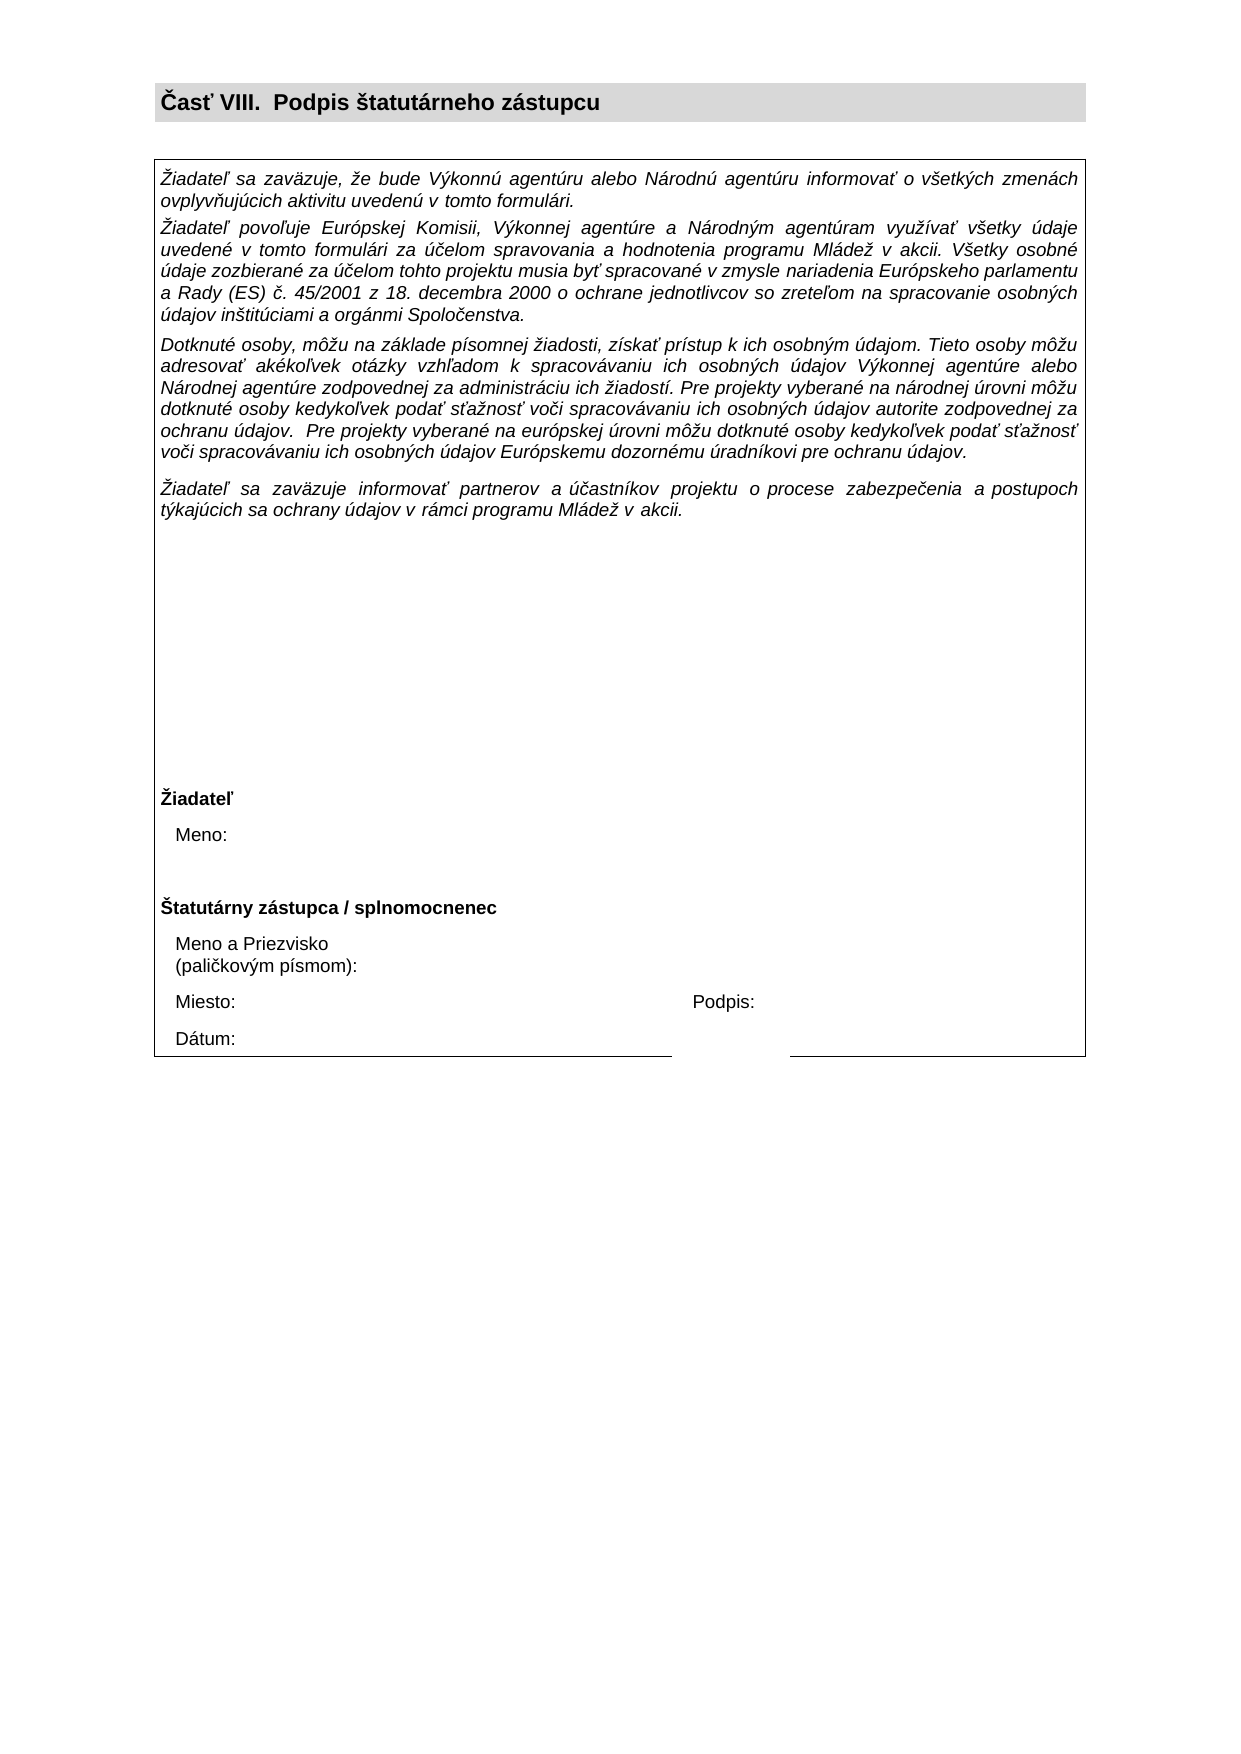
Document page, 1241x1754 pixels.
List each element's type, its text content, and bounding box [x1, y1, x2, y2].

table_cell [384, 983, 672, 1019]
table_cell Meno a Priezvisko (paličkovým písmom): [155, 925, 384, 983]
table_header Časť VIII. Podpis štatutárneho zástupcu [155, 83, 1086, 122]
table_cell Dátum: [155, 1019, 384, 1056]
table_cell Žiadateľ [155, 780, 1085, 816]
table_cell [155, 852, 384, 889]
table_cell [155, 122, 1086, 158]
table_cell [790, 983, 1085, 1019]
table_cell [384, 852, 1085, 889]
table_cell Miesto: [155, 983, 384, 1019]
table_cell [384, 1019, 672, 1056]
table_cell [790, 1019, 1085, 1056]
table_cell Meno: [155, 816, 384, 852]
table_cell Podpis: [672, 983, 790, 1056]
table_cell [384, 816, 1085, 852]
table_cell Žiadateľ sa zaväzuje, že bude Výkonnú agentúru alebo Národnú agentúru informovať o všetkých zmenách ovplyvňujúcich aktivitu uvedenú v tomto formulári. Žiadateľ povoľuje Európskej Komisii, Výkonnej agentúre a Národným agentúram využívať všetky údaje uvedené v tomto formulári za účelom spravovania a hodnotenia programu Mládež v akcii. Všetky osobné údaje zozbierané za účelom tohto projektu musia byť spracované v zmysle nariadenia Európskeho parlamentu a Rady (ES) č. 45/2001 z 18. decembra 2000 o ochrane jednotlivcov so zreteľom na spracovanie osobných údajov inštitúciami a orgánmi Spoločenstva. Dotknuté osoby, môžu na základe písomnej žiadosti, získať prístup k ich osobným údajom. Tieto osoby môžu adresovať akékoľvek otázky vzhľadom k spracovávaniu ich osobných údajov Výkonnej agentúre alebo Národnej agentúre zodpovednej za administráciu ich žiadostí. Pre projekty vyberané na národnej úrovni môžu dotknuté osoby kedykoľvek podať sťažnosť voči spracovávaniu ich osobných údajov autorite zodpovednej za ochranu údajov. Pre projekty vyberané na európskej úrovni môžu dotknuté osoby kedykoľvek podať sťažnosť voči spracovávaniu ich osobných údajov Európskemu dozornému úradníkovi pre ochranu údajov. Žiadateľ sa zaväzuje informovať partnerov a účastníkov projektu o procese zabezpečenia a postupoch týkajúcich sa ochrany údajov v rámci programu Mládež v akcii. [155, 160, 1085, 780]
table_cell [384, 925, 1085, 983]
table_cell Štatutárny zástupca / splnomocnenec [155, 889, 1085, 925]
